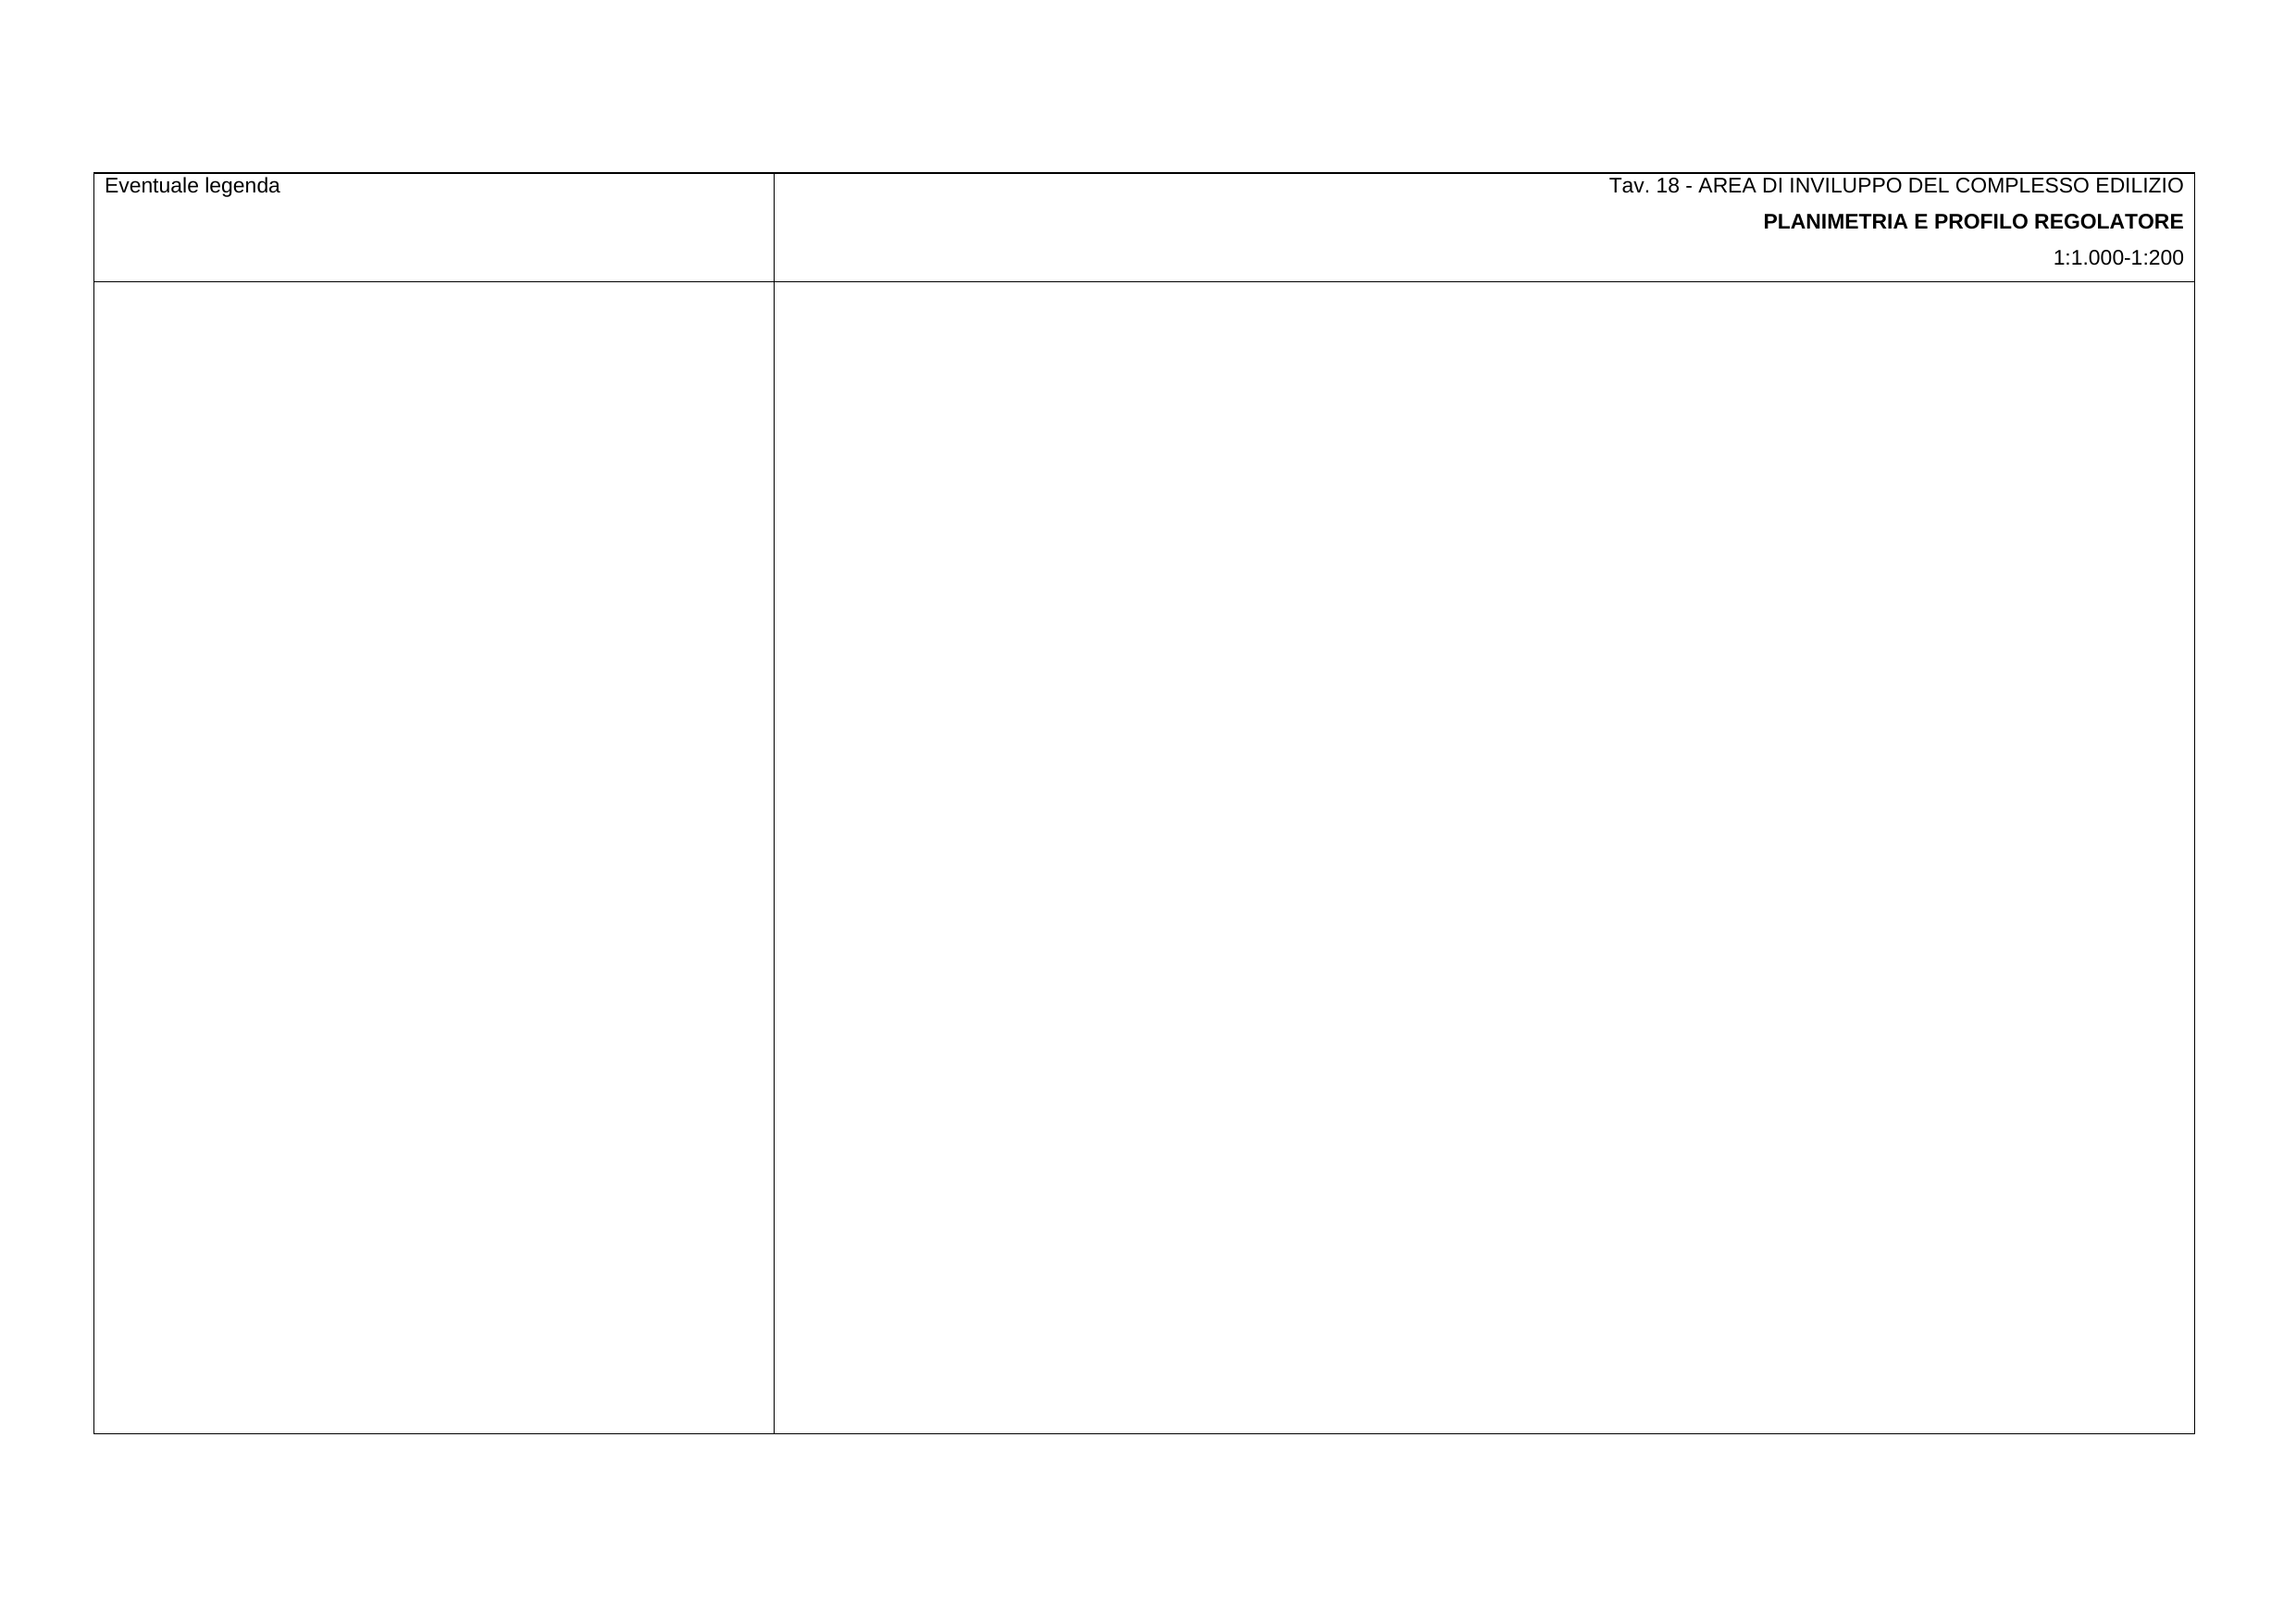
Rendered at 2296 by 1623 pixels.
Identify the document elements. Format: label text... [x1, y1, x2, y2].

table_cell [775, 282, 2194, 1432]
table_cell [94, 282, 774, 1432]
table_header Eventuale legenda [94, 174, 774, 281]
table_header Tav. 18 - AREA DI INVILUPPO DEL COMPLESSO EDILIZIO PLANIMETRIA E PROFILO REGOLATORE 1:1.000-1:200 [775, 174, 2194, 281]
